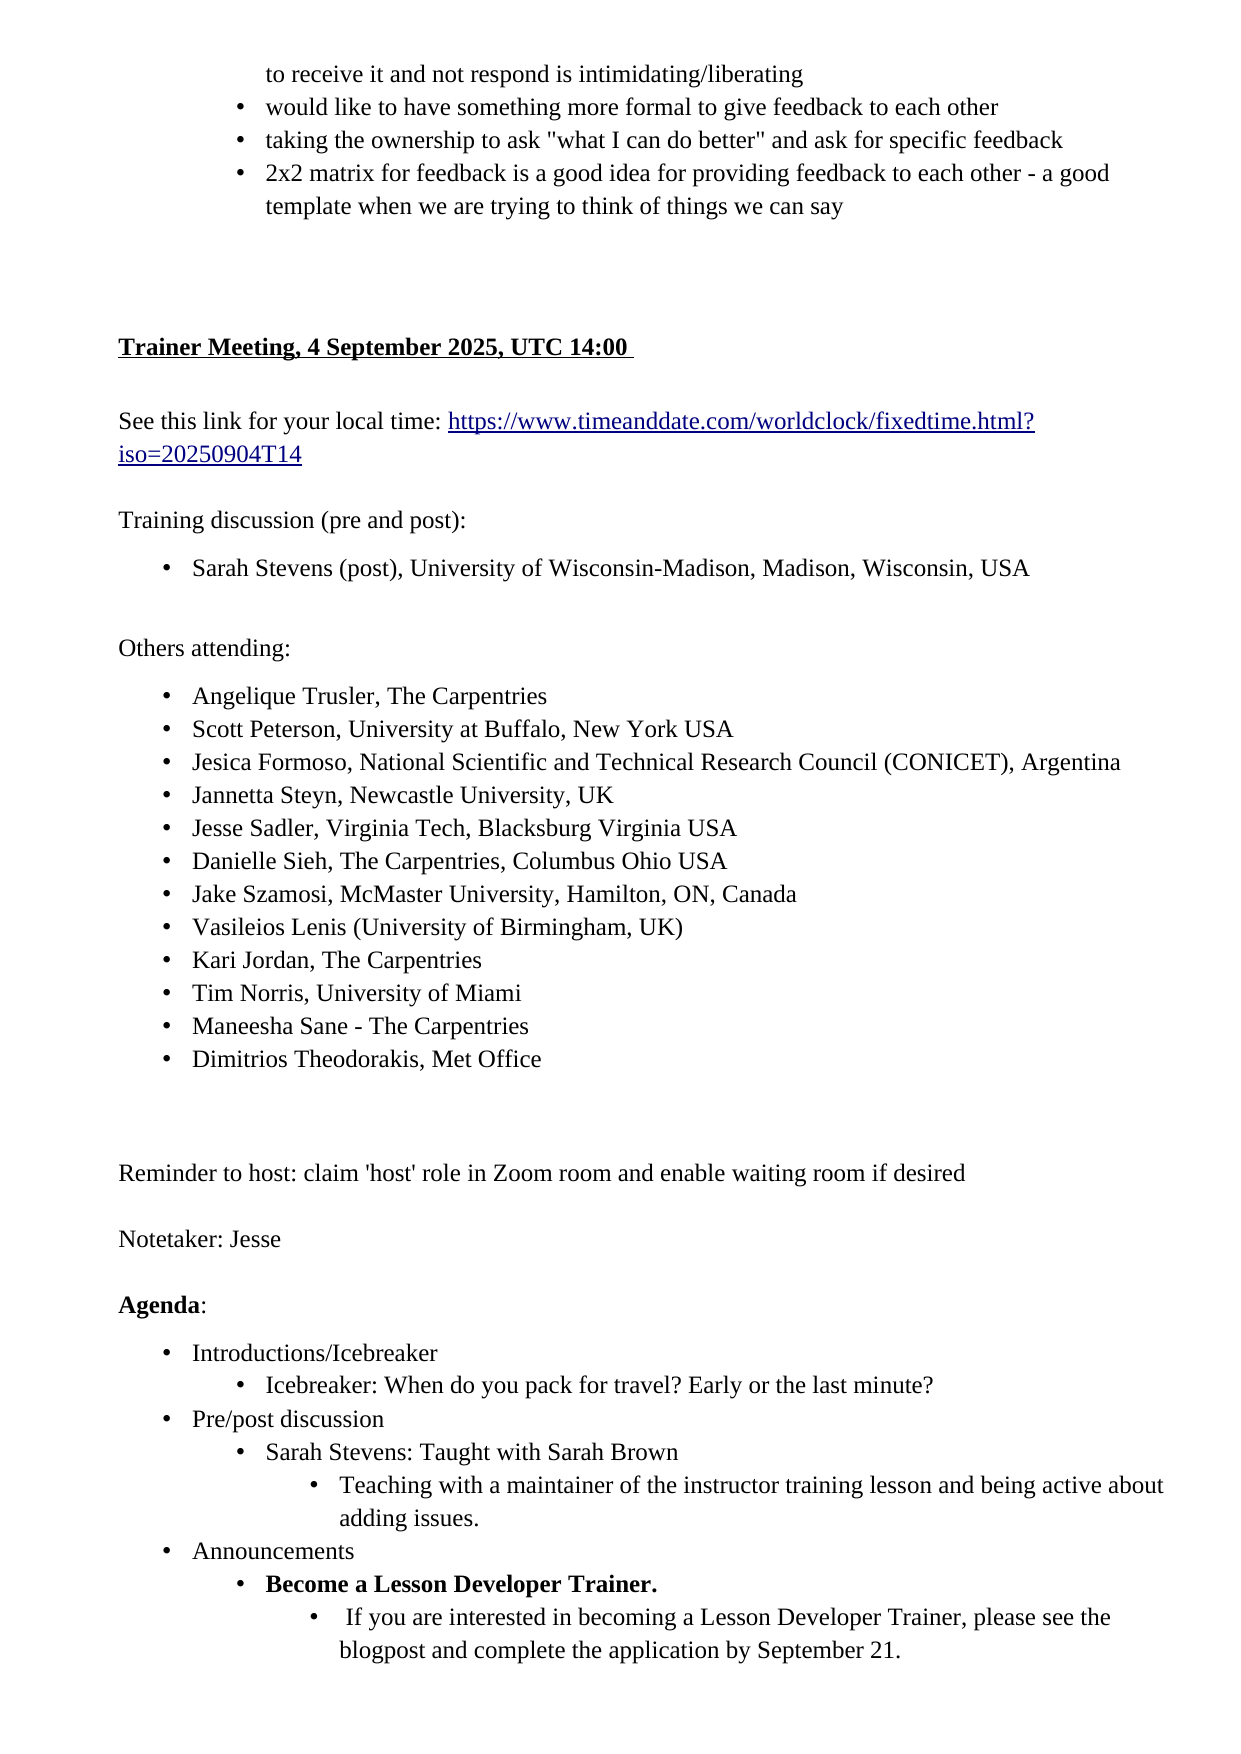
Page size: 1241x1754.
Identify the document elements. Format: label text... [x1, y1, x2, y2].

text See this link for your local time: https://www.timeanddate.com/worldclock/fixedtime.html?iso=20250904T14 Training discussion (pre and post): [118, 373, 1181, 534]
list If you are interested in becoming a Lesson Developer Trainer, please see the blogpost and complete the application by September 21. [309, 1602, 1181, 1663]
list to receive it and not respond is intimidating/liberating [236, 59, 1181, 88]
list Icebreaker: When do you pack for travel? Early or the last minute? [236, 1371, 1181, 1399]
list Maneesha Sane - The Carpentries [162, 1011, 1181, 1040]
list Pre/post discussion [162, 1404, 1181, 1432]
list taking the ownership to ask "what I can do better" and ask for specific feedback [236, 125, 1181, 154]
text Reminder to host: claim 'host' role in Zoom room and enable waiting room if desired Notetaker: Jesse Agenda: [118, 1092, 1181, 1319]
list Jake Szamosi, McMaster University, Hamilton, ON, Canada [162, 879, 1181, 908]
list Tim Norris, University of Miami [162, 978, 1181, 1007]
list Jesse Sadler, Virginia Tech, Blacksburg Virginia USA [162, 813, 1181, 842]
list Dimitrios Theodorakis, Met Office [162, 1044, 1181, 1073]
list Danielle Sieh, The Carpentries, Columbus Ohio USA [162, 846, 1181, 875]
list Introductions/Icebreaker [162, 1338, 1181, 1366]
list 2x2 matrix for feedback is a good idea for providing feedback to each other - a good template when we are trying to think of things we can say [236, 158, 1181, 220]
list Become a Lesson Developer Trainer. [236, 1569, 1181, 1597]
list Jannetta Steyn, Newcastle University, UK [162, 780, 1181, 809]
text Others attending: [118, 600, 1181, 662]
list would like to have something more formal to give feedback to each other [236, 92, 1181, 121]
list Kari Jordan, The Carpentries [162, 945, 1181, 974]
list Sarah Stevens: Taught with Sarah Brown [236, 1437, 1181, 1465]
list Vasileios Lenis (University of Birmingham, UK) [162, 912, 1181, 941]
list Scott Peterson, University at Buffalo, New York USA [162, 714, 1181, 743]
list Jesica Formoso, National Scientific and Technical Research Council (CONICET), Argentina [162, 747, 1181, 776]
subtitle Trainer Meeting, 4 September 2025, UTC 14:00 [118, 332, 1181, 361]
list Announcements [162, 1536, 1181, 1564]
list Angelique Trusler, The Carpentries [162, 681, 1181, 710]
list Teaching with a maintainer of the instructor training lesson and being active about adding issues. [309, 1470, 1181, 1531]
list Sarah Stevens (post), University of Wisconsin-Madison, Madison, Wisconsin, USA [162, 553, 1181, 582]
